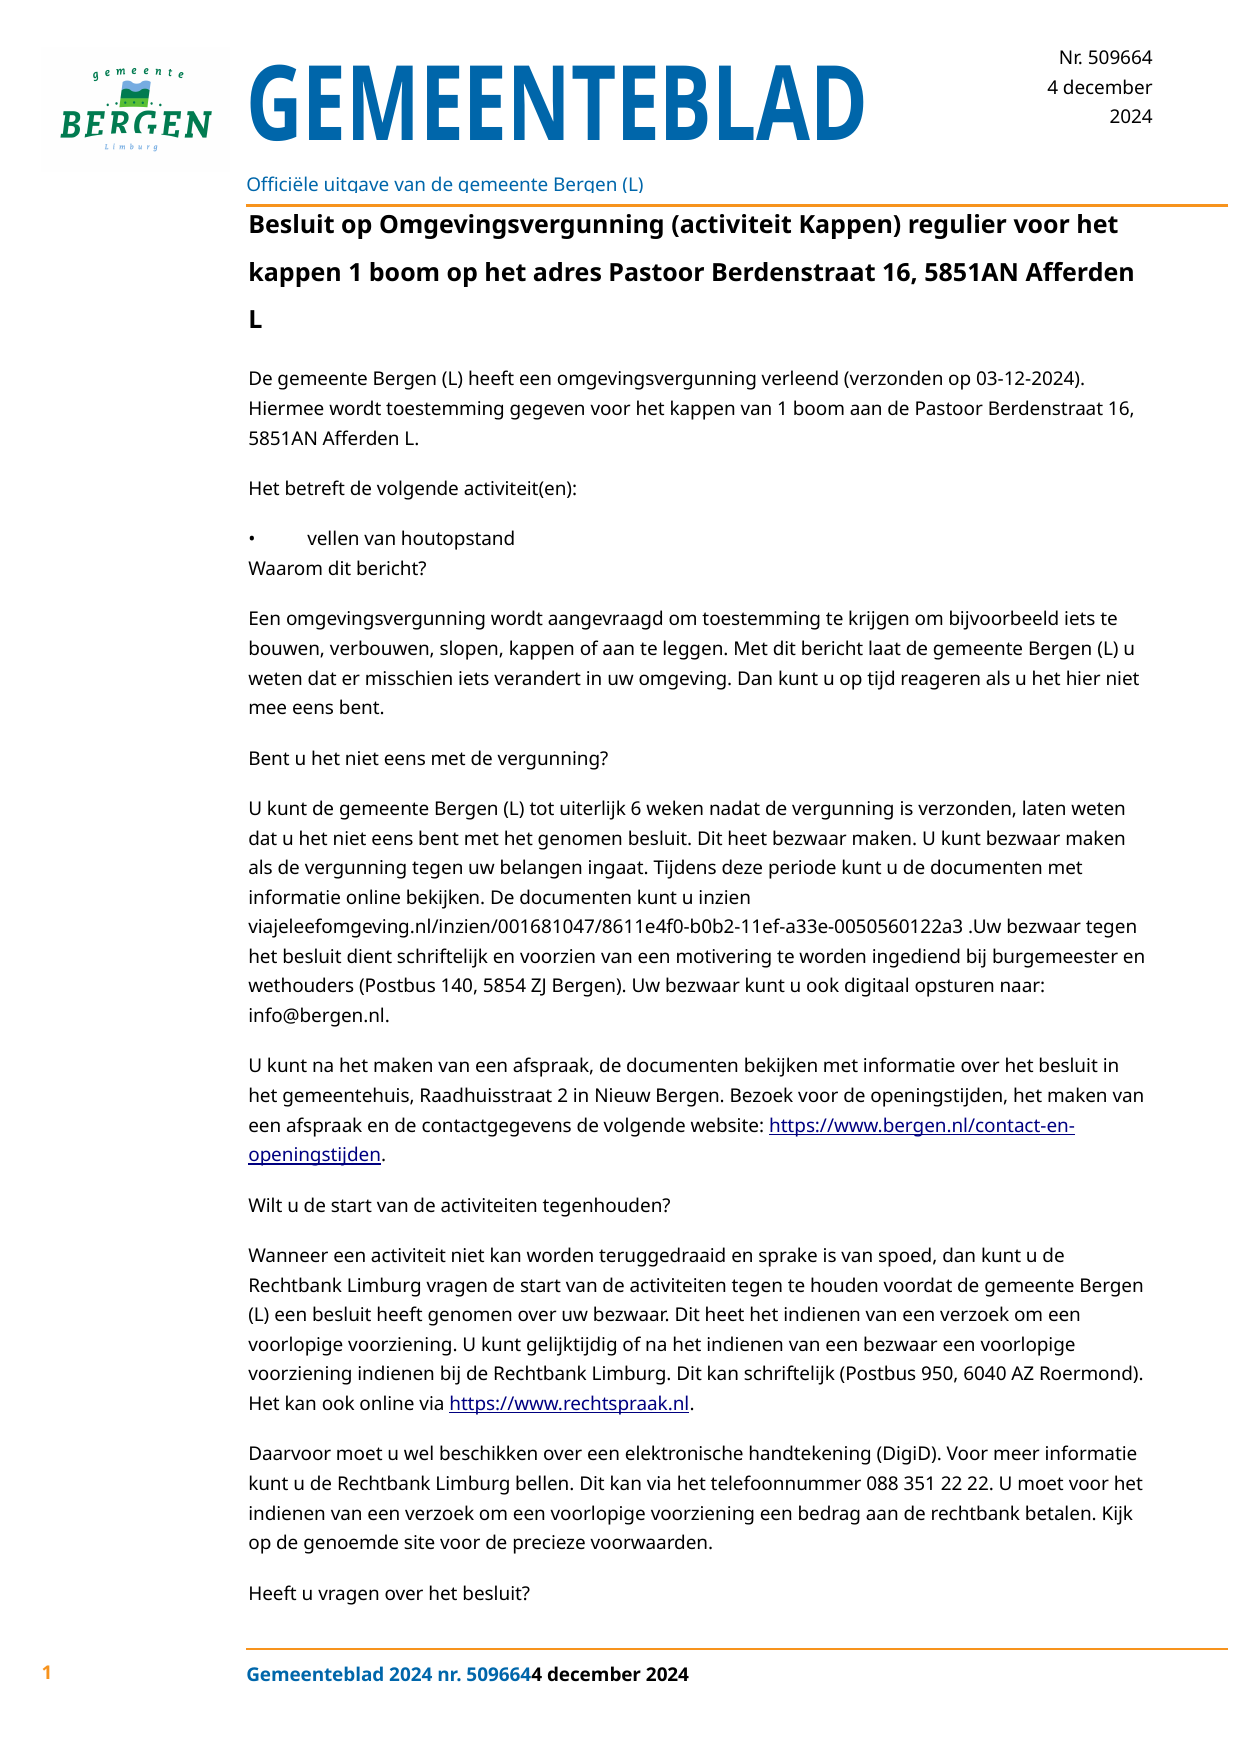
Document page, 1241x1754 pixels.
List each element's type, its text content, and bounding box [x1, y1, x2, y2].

text Daarvoor moet u wel beschikken over een elektronische handtekening (DigiD). Voor meer informatie kunt u de Rechtbank Limburg bellen. Dit kan via het telefoonnummer 088 351 22 22. U moet voor het indienen van een verzoek om een voorlopige voorziening een bedrag aan de rechtbank betalen. Kijk op de genoemde site voor de precieze voorwaarden. [248, 1441, 1152, 1555]
text De gemeente Bergen (L) heeft een omgevingsvergunning verleend (verzonden op 03-12-2024). Hiermee wordt toestemming gegeven voor het kappen van 1 boom aan de Pastoor Berdenstraat 16, 5851AN Afferden L. [248, 366, 1152, 450]
list vellen van houtopstand [248, 526, 1152, 551]
text Het betreft de volgende activiteit(en): [248, 475, 1152, 501]
text U kunt de gemeente Bergen (L) tot uiterlijk 6 weken nadat de vergunning is verzonden, laten weten dat u het niet eens bent met het genomen besluit. Dit heet bezwaar maken. U kunt bezwaar maken als de vergunning tegen uw belangen ingaat. Tijdens deze periode kunt u de documenten met informatie online bekijken. De documenten kunt u inzien viajeleefomgeving.nl/inzien/001681047/8611e4f0-b0b2-11ef-a33e-0050560122a3 .Uw bezwaar tegen het besluit dient schriftelijk en voorzien van een motivering te worden ingediend bij burgemeester en wethouders (Postbus 140, 5854 ZJ Bergen). Uw bezwaar kunt u ook digitaal opsturen naar: info@bergen.nl. [248, 795, 1152, 1028]
text U kunt na het maken van een afspraak, de documenten bekijken met informatie over het besluit in het gemeentehuis, Raadhuisstraat 2 in Nieuw Bergen. Bezoek voor de openingstijden, het maken van een afspraak en de contactgegevens de volgende website: https://www.bergen.nl/contact-en-openingstijden. [248, 1053, 1152, 1167]
text Waarom dit bericht? [248, 555, 1152, 581]
text Wanneer een activiteit niet kan worden teruggedraaid en sprake is van spoed, dan kunt u de Rechtbank Limburg vragen de start van de activiteiten tegen te houden voordat de gemeente Bergen (L) een besluit heeft genomen over uw bezwaar. Dit heet het indienen van een verzoek om een voorlopige voorziening. U kunt gelijktijdig of na het indienen van een bezwaar een voorlopige voorziening indienen bij de Rechtbank Limburg. Dit kan schriftelijk (Postbus 950, 6040 AZ Roermond). Het kan ook online via https://www.rechtspraak.nl. [248, 1242, 1152, 1416]
text Bent u het niet eens met de vergunning? [248, 745, 1152, 770]
text Een omgevingsvergunning wordt aangevraagd om toestemming te krijgen om bijvoorbeeld iets te bouwen, verbouwen, slopen, kappen of aan te leggen. Met dit bericht laat de gemeente Bergen (L) u weten dat er misschien iets verandert in uw omgeving. Dan kunt u op tijd reageren als u het hier niet mee eens bent. [248, 606, 1152, 720]
text Wilt u de start van de activiteiten tegenhouden? [248, 1192, 1152, 1217]
text Besluit op Omgevingsvergunning (activiteit Kappen) regulier voor het kappen 1 boom op het adres Pastoor Berdenstraat 16, 5851AN Afferden L [248, 207, 1152, 336]
picture [41, 47, 231, 172]
text Heeft u vragen over het besluit? [248, 1580, 1152, 1605]
